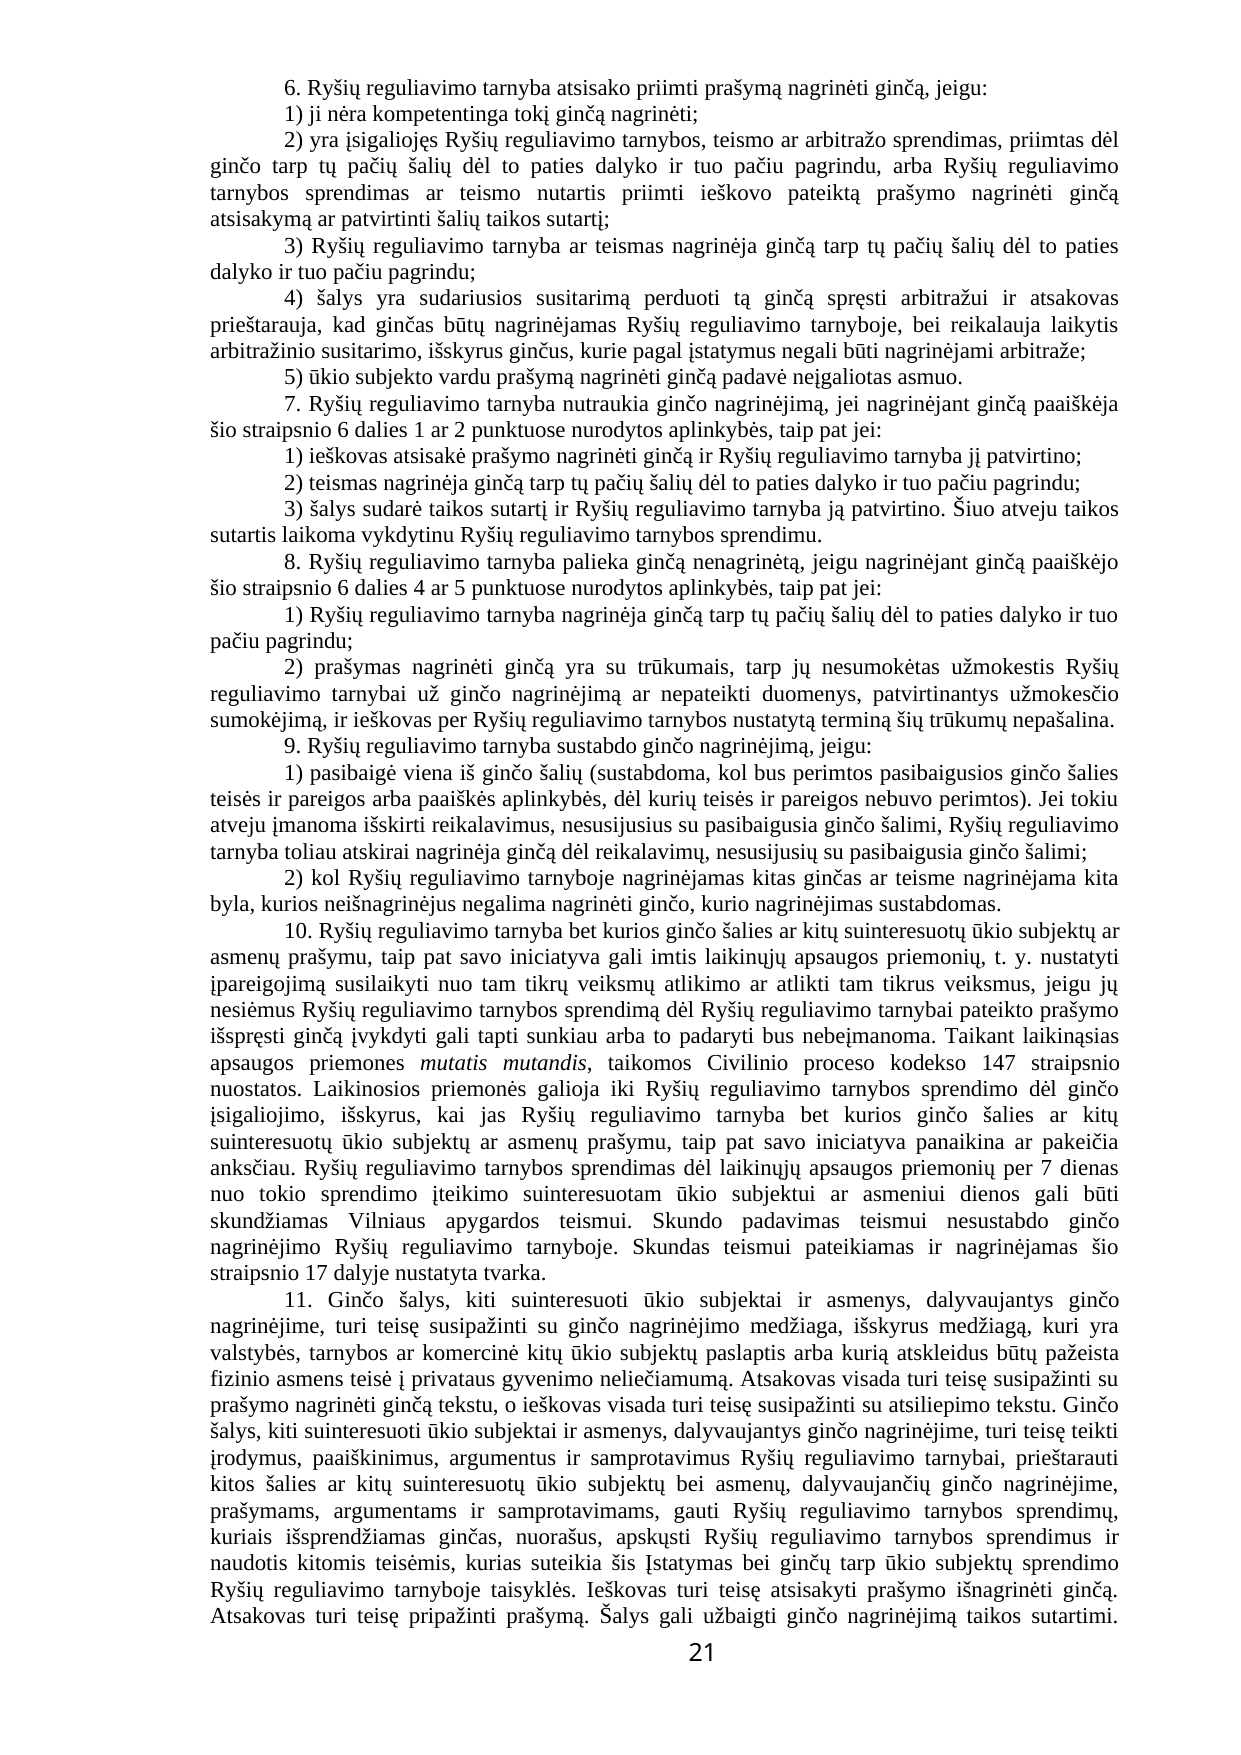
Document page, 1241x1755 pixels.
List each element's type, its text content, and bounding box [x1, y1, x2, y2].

text 5) ūkio subjekto vardu prašymą nagrinėti ginčą padavė neįgaliotas asmuo. [210, 363, 1120, 390]
text 2) prašymas nagrinėti ginčą yra su trūkumais, tarp jų nesumokėtas užmokestis Ryšių reguliavimo tarnybai už ginčo nagrinėjimą ar nepateikti duomenys, patvirtinantys užmokesčio sumokėjimą, ir ieškovas per Ryšių reguliavimo tarnybos nustatytą terminą šių trūkumų nepašalina. [210, 653, 1120, 732]
text 11. Ginčo šalys, kiti suinteresuoti ūkio subjektai ir asmenys, dalyvaujantys ginčo nagrinėjime, turi teisę susipažinti su ginčo nagrinėjimo medžiaga, išskyrus medžiagą, kuri yra valstybės, tarnybos ar komercinė kitų ūkio subjektų paslaptis arba kurią atskleidus būtų pažeista fizinio asmens teisė į privataus gyvenimo neliečiamumą. Atsakovas visada turi teisę susipažinti su prašymo nagrinėti ginčą tekstu, o ieškovas visada turi teisę susipažinti su atsiliepimo tekstu. Ginčo šalys, kiti suinteresuoti ūkio subjektai ir asmenys, dalyvaujantys ginčo nagrinėjime, turi teisę teikti įrodymus, paaiškinimus, argumentus ir samprotavimus Ryšių reguliavimo tarnybai, prieštarauti kitos šalies ar kitų suinteresuotų ūkio subjektų bei asmenų, dalyvaujančių ginčo nagrinėjime, prašymams, argumentams ir samprotavimams, gauti Ryšių reguliavimo tarnybos sprendimų, kuriais išsprendžiamas ginčas, nuorašus, apskųsti Ryšių reguliavimo tarnybos sprendimus ir naudotis kitomis teisėmis, kurias suteikia šis Įstatymas bei ginčų tarp ūkio subjektų sprendimo Ryšių reguliavimo tarnyboje taisyklės. Ieškovas turi teisę atsisakyti prašymo išnagrinėti ginčą. Atsakovas turi teisę pripažinti prašymą. Šalys gali užbaigti ginčo nagrinėjimą taikos sutartimi. [210, 1286, 1120, 1628]
text 2) teismas nagrinėja ginčą tarp tų pačių šalių dėl to paties dalyko ir tuo pačiu pagrindu; [210, 469, 1120, 495]
text 8. Ryšių reguliavimo tarnyba palieka ginčą nenagrinėtą, jeigu nagrinėjant ginčą paaiškėjo šio straipsnio 6 dalies 4 ar 5 punktuose nurodytos aplinkybės, taip pat jei: [210, 548, 1120, 601]
text 1) pasibaigė viena iš ginčo šalių (sustabdoma, kol bus perimtos pasibaigusios ginčo šalies teisės ir pareigos arba paaiškės aplinkybės, dėl kurių teisės ir pareigos nebuvo perimtos). Jei tokiu atveju įmanoma išskirti reikalavimus, nesusijusius su pasibaigusia ginčo šalimi, Ryšių reguliavimo tarnyba toliau atskirai nagrinėja ginčą dėl reikalavimų, nesusijusių su pasibaigusia ginčo šalimi; [210, 759, 1120, 864]
text 10. Ryšių reguliavimo tarnyba bet kurios ginčo šalies ar kitų suinteresuotų ūkio subjektų ar asmenų prašymu, taip pat savo iniciatyva gali imtis laikinųjų apsaugos priemonių, t. y. nustatyti įpareigojimą susilaikyti nuo tam tikrų veiksmų atlikimo ar atlikti tam tikrus veiksmus, jeigu jų nesiėmus Ryšių reguliavimo tarnybos sprendimą dėl Ryšių reguliavimo tarnybai pateikto prašymo išspręsti ginčą įvykdyti gali tapti sunkiau arba to padaryti bus nebeįmanoma. Taikant laikinąsias apsaugos priemones mutatis mutandis, taikomos Civilinio proceso kodekso 147 straipsnio nuostatos. Laikinosios priemonės galioja iki Ryšių reguliavimo tarnybos sprendimo dėl ginčo įsigaliojimo, išskyrus, kai jas Ryšių reguliavimo tarnyba bet kurios ginčo šalies ar kitų suinteresuotų ūkio subjektų ar asmenų prašymu, taip pat savo iniciatyva panaikina ar pakeičia anksčiau. Ryšių reguliavimo tarnybos sprendimas dėl laikinųjų apsaugos priemonių per 7 dienas nuo tokio sprendimo įteikimo suinteresuotam ūkio subjektui ar asmeniui dienos gali būti skundžiamas Vilniaus apygardos teismui. Skundo padavimas teismui nesustabdo ginčo nagrinėjimo Ryšių reguliavimo tarnyboje. Skundas teismui pateikiamas ir nagrinėjamas šio straipsnio 17 dalyje nustatyta tvarka. [210, 917, 1120, 1286]
text 1) Ryšių reguliavimo tarnyba nagrinėja ginčą tarp tų pačių šalių dėl to paties dalyko ir tuo pačiu pagrindu; [210, 601, 1120, 653]
text 2) yra įsigaliojęs Ryšių reguliavimo tarnybos, teismo ar arbitražo sprendimas, priimtas dėl ginčo tarp tų pačių šalių dėl to paties dalyko ir tuo pačiu pagrindu, arba Ryšių reguliavimo tarnybos sprendimas ar teismo nutartis priimti ieškovo pateiktą prašymo nagrinėti ginčą atsisakymą ar patvirtinti šalių taikos sutartį; [210, 126, 1120, 232]
text 9. Ryšių reguliavimo tarnyba sustabdo ginčo nagrinėjimą, jeigu: [210, 732, 1120, 759]
text 4) šalys yra sudariusios susitarimą perduoti tą ginčą spręsti arbitražui ir atsakovas prieštarauja, kad ginčas būtų nagrinėjamas Ryšių reguliavimo tarnyboje, bei reikalauja laikytis arbitražinio susitarimo, išskyrus ginčus, kurie pagal įstatymus negali būti nagrinėjami arbitraže; [210, 284, 1120, 363]
text 3) Ryšių reguliavimo tarnyba ar teismas nagrinėja ginčą tarp tų pačių šalių dėl to paties dalyko ir tuo pačiu pagrindu; [210, 232, 1120, 284]
text 7. Ryšių reguliavimo tarnyba nutraukia ginčo nagrinėjimą, jei nagrinėjant ginčą paaiškėja šio straipsnio 6 dalies 1 ar 2 punktuose nurodytos aplinkybės, taip pat jei: [210, 390, 1120, 442]
text 6. Ryšių reguliavimo tarnyba atsisako priimti prašymą nagrinėti ginčą, jeigu: [210, 73, 1120, 100]
text 1) ieškovas atsisakė prašymo nagrinėti ginčą ir Ryšių reguliavimo tarnyba jį patvirtino; [210, 442, 1120, 469]
text 3) šalys sudarė taikos sutartį ir Ryšių reguliavimo tarnyba ją patvirtino. Šiuo atveju taikos sutartis laikoma vykdytinu Ryšių reguliavimo tarnybos sprendimu. [210, 495, 1120, 548]
text 2) kol Ryšių reguliavimo tarnyboje nagrinėjamas kitas ginčas ar teisme nagrinėjama kita byla, kurios neišnagrinėjus negalima nagrinėti ginčo, kurio nagrinėjimas sustabdomas. [210, 864, 1120, 917]
text 1) ji nėra kompetentinga tokį ginčą nagrinėti; [210, 100, 1120, 126]
